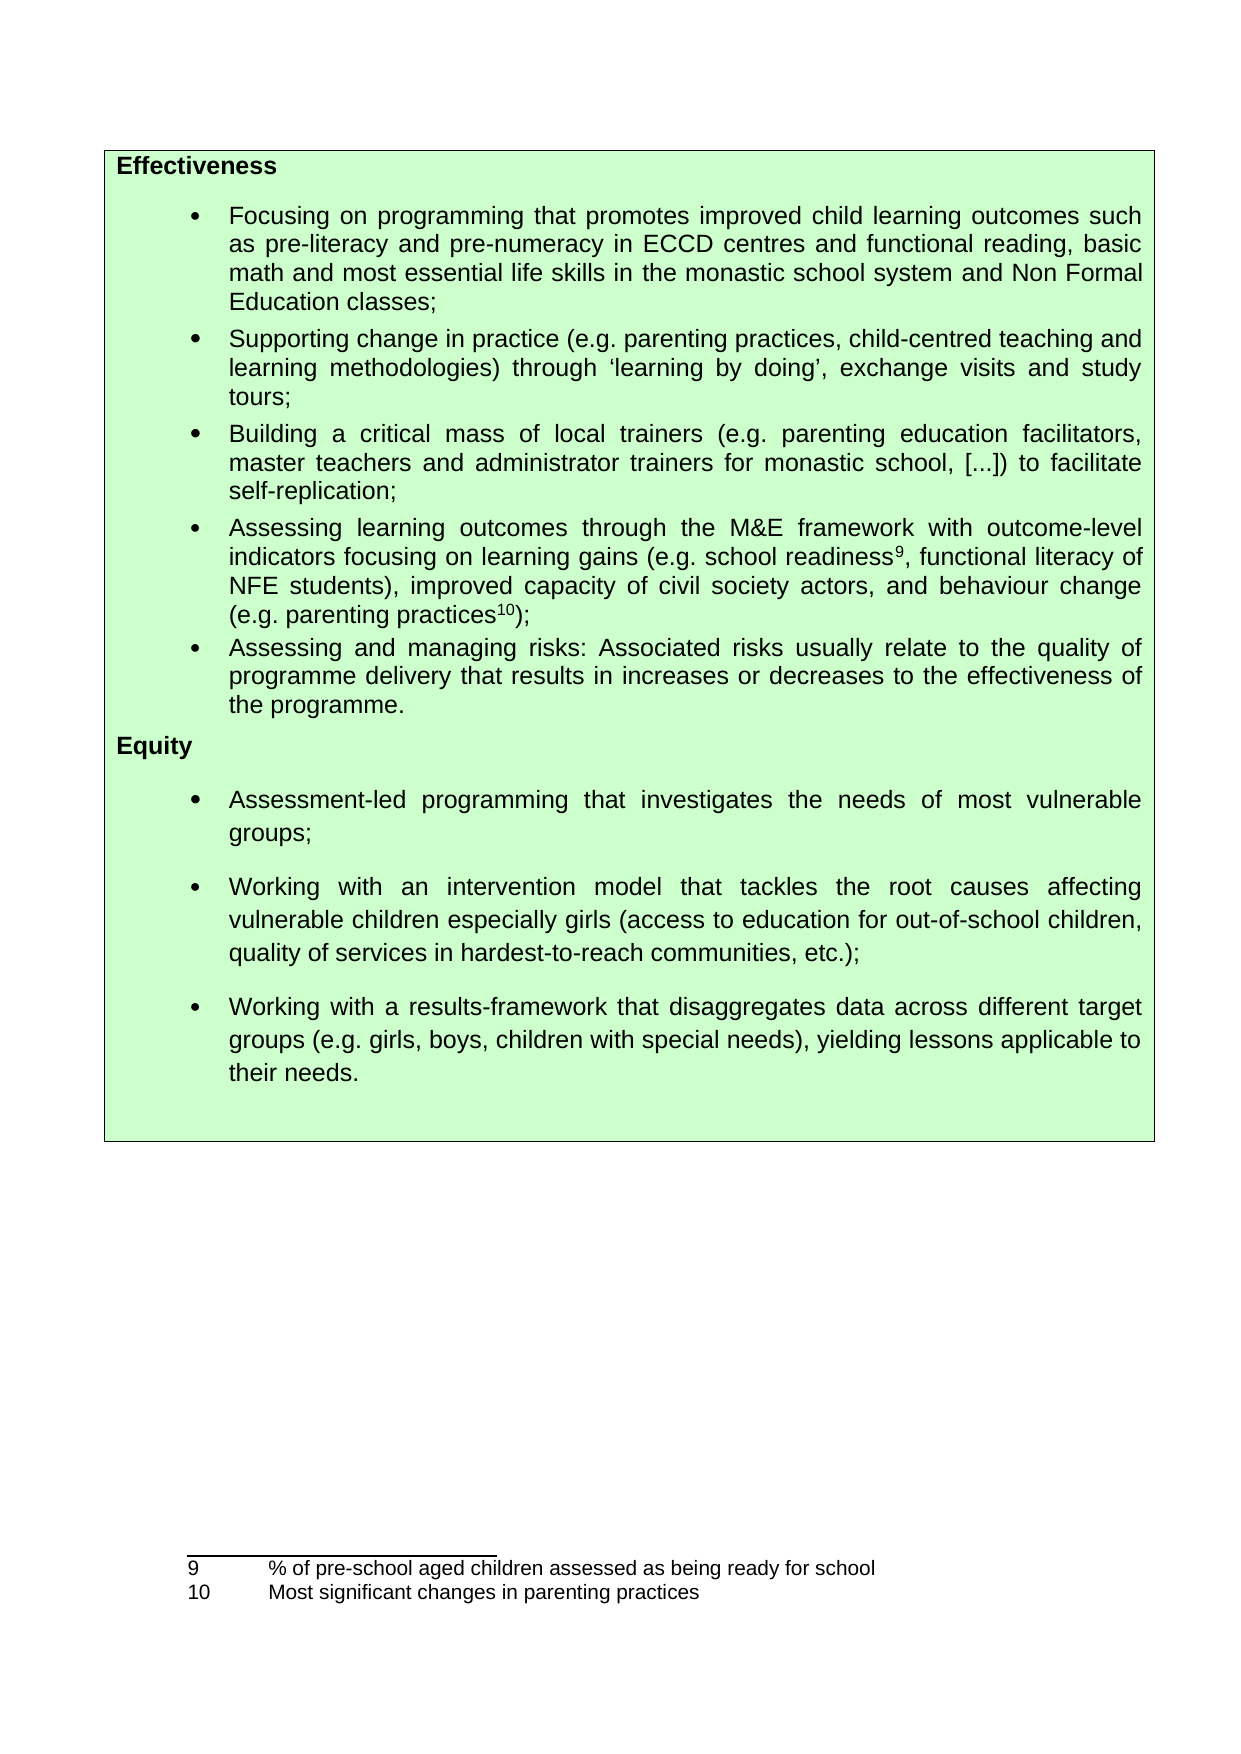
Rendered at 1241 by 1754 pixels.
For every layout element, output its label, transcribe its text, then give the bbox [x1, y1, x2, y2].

table_cell E. Measures to be used or developed to assess value for money A recent assessment of current programmes identified a range of unit costs to support assessments of value for money: Teaching and learning materials: $10 per child per year. This is for the full learning package provided by UNICEF not costs per textbook. International comparators per text book include Vietnam $0.5 and Kenya/Zimbabwe $5. Costs per text book in Burma are well within this range. ECCD Provision: $50-$89 per child per year or 8%-15% of per capita GDP. The developing country average is 12.5%. Save the Children have sought to maximise efficiency and reduce the costs of delivery given the relatively high costs of delivering community-based ECCD. The unit cost per child per year at the outset of Save’s first programme was £60.09, and for the new programme is estimated at £36.05 per child. These and other measures will continue to be assessed as part of programme monitoring and evaluation. In addition, we have a developed an integrated strategy to realize Value for Money in the design and the delivery of the programme. We will use these measures to assess whether the programme is driving value for money through implementation. Economy Procurement: Giving priority to sourcing local goods manufactured in the area of operation and supplies or services readily available locally; Saving cost through bulk purchasing (e.g. construction materials, ECD toys, teaching and learning materials) instead of making many small purchases for the same items and services; Conducting competitive tendering for contracts for goods and services and use benchmarked fee rates to ensure competitive rates; Ensuring that all procurement activities are fully and transparently documented to promote fairness and minimize the risk of corruption; Procure - whenever possible - local expertise rather than international experts; Overheads: Reducing overheads by using existing systems, software and equipment and development options to share costs across programs; Efficiency Encouraging involvement and meaningful participation of communities and local authorities to ensure that highest priorities and immediate needs are addressed so that the use of scarce resources for development can be maximized; Promoting efficient program implementation through systematic professional development and coaching for ECD caregivers, teachers trainers and teachers in the monastic school system, NFE facilitators, parents and extended family members and ongoing capacity building for MEC personnel; Supporting minimum standards for efficiency and performance (e.g. minimum quality standards for community-managed and school-based ECD centres, competency of ECD caregivers, ECD network groups, school administrators in the monastic school system, competency and teaching and learning techniques of teachers in alternative education systems, NFE centres); Revising activities based on the learning derived from collected monitoring information; Soliciting opinions and feedback from primary beneficiaries and affected stakeholders through feedback mechanisms and systems for collecting, analyzing, utilizing and responding to recipient feedback; Effectiveness Focusing on programming that promotes improved child learning outcomes such as pre-literacy and pre-numeracy in ECCD centres and functional reading, basic math and most essential life skills in the monastic school system and Non Formal Education classes; Supporting change in practice (e.g. parenting practices, child-centred teaching and learning methodologies) through ‘learning by doing’, exchange visits and study tours; Building a critical mass of local trainers (e.g. parenting education facilitators, master teachers and administrator trainers for monastic school, [...]) to facilitate self-replication; Assessing learning outcomes through the M&E framework with outcome-level indicators focusing on learning gains (e.g. school readiness, functional literacy of NFE students), improved capacity of civil society actors, and behaviour change (e.g. parenting practices); Assessing and managing risks: Associated risks usually relate to the quality of programme delivery that results in increases or decreases to the effectiveness of the programme. Equity Assessment-led programming that investigates the needs of most vulnerable groups; Working with an intervention model that tackles the root causes affecting vulnerable children especially girls (access to education for out-of-school children, quality of services in hardest-to-reach communities, etc.); Working with a results-framework that disaggregates data across different target groups (e.g. girls, boys, children with special needs), yielding lessons applicable to their needs. [105, 151, 1154, 1141]
